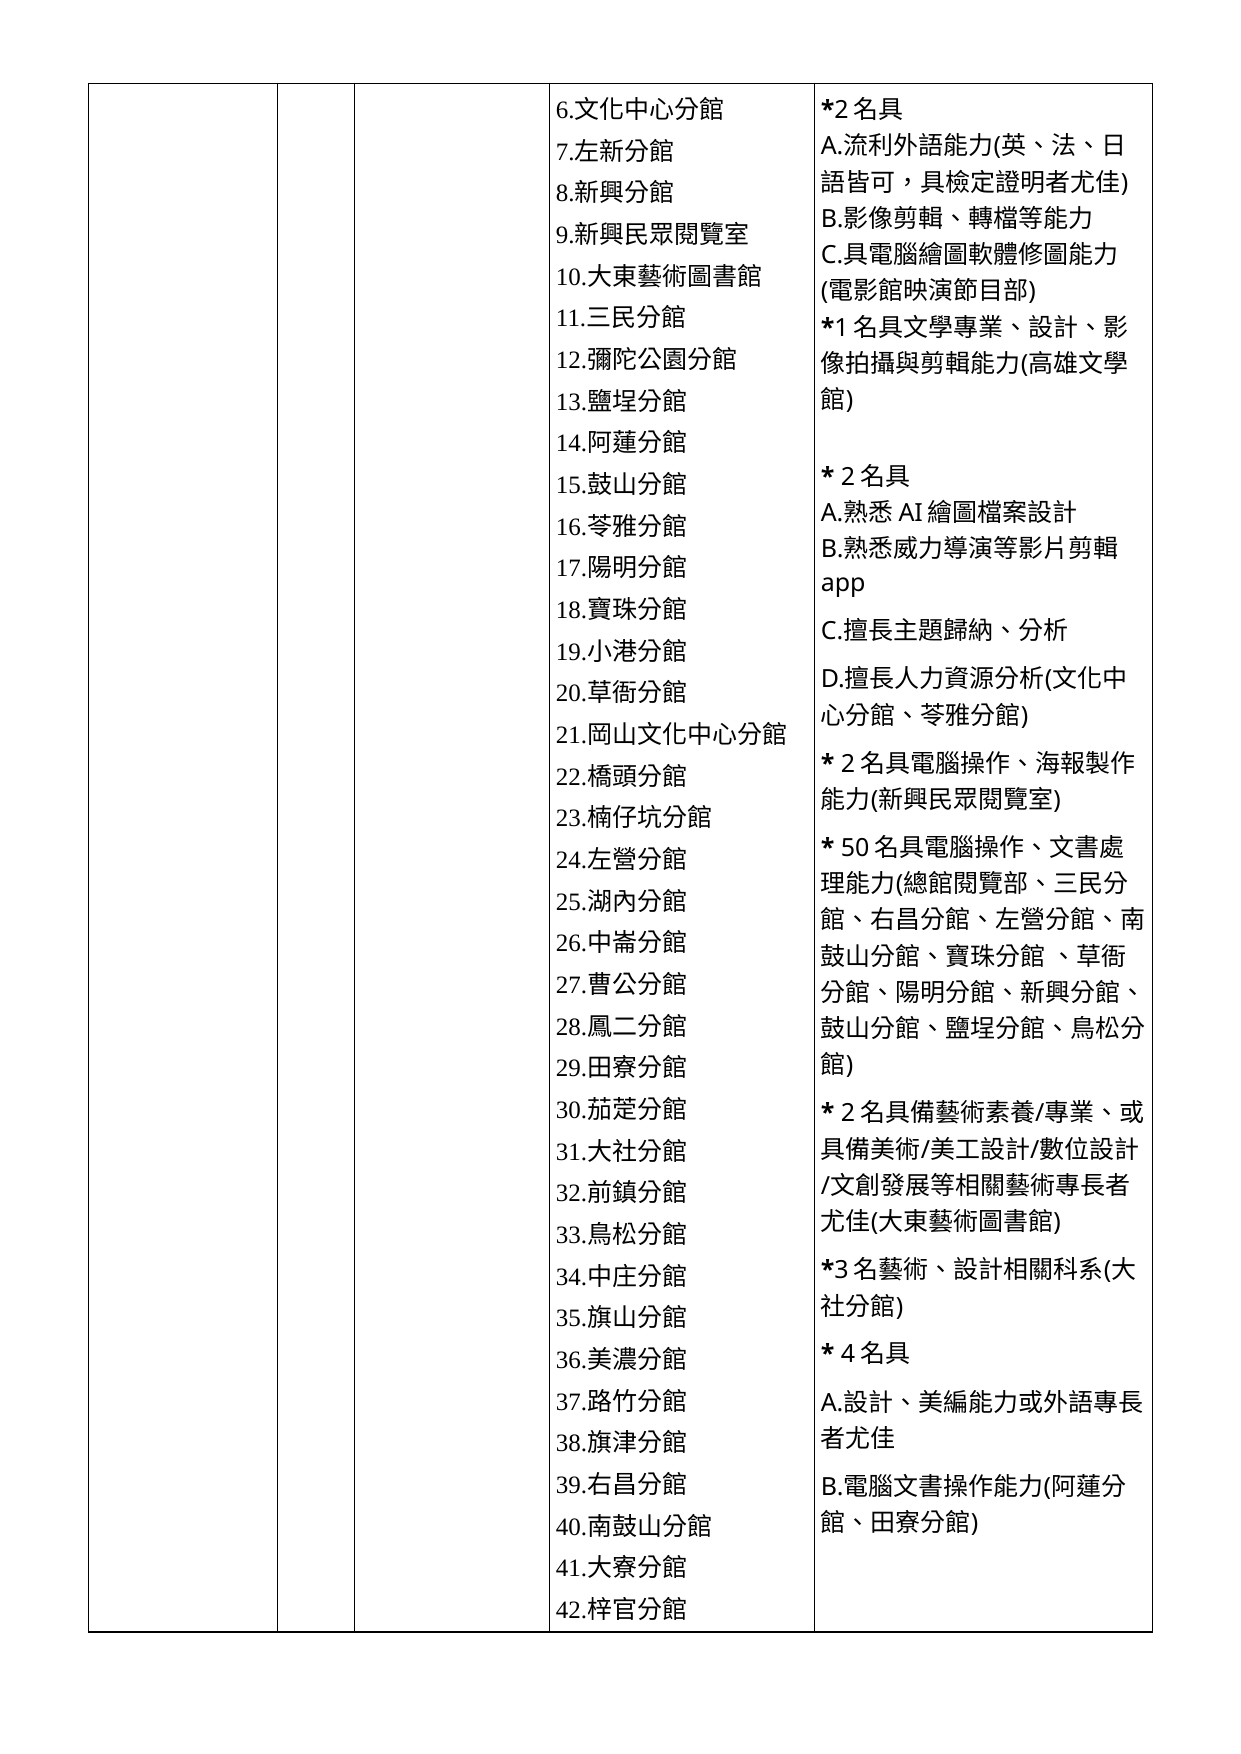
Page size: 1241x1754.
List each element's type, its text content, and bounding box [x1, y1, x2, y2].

table_cell *2名具 A.流利外語能力(英、法、日語皆可，具檢定證明者尤佳) B.影像剪輯、轉檔等能力 C.具電腦繪圖軟體修圖能力(電影館映演節目部) *1名具文學專業、設計、影像拍攝與剪輯能力(高雄文學館) * 2名具 A.熟悉AI繪圖檔案設計 B.熟悉威力導演等影片剪輯app C.擅長主題歸納、分析 D.擅長人力資源分析(文化中心分館、苓雅分館) * 2名具電腦操作、海報製作能力(新興民眾閱覽室) * 50名具電腦操作、文書處理能力(總館閱覽部、三民分館、右昌分館、左營分館、南鼓山分館、寶珠分館 、草衙分館、陽明分館、新興分館、鼓山分館、鹽埕分館、鳥松分館) * 2名具備藝術素養/專業、或具備美術/美工設計/數位設計/文創發展等相關藝術專長者尤佳(大東藝術圖書館) *3名藝術、設計相關科系(大社分館) * 4名具 A.設計、美編能力或外語專長者尤佳 B.電腦文書操作能力(阿蓮分館、田寮分館) [815, 84, 1152, 1631]
table_cell [89, 84, 277, 1631]
table_cell [355, 84, 549, 1631]
table_cell 6.文化中心分館 7.左新分館 8.新興分館 9.新興民眾閱覽室 10.大東藝術圖書館 11.三民分館 12.彌陀公園分館 13.鹽埕分館 14.阿蓮分館 15.鼓山分館 16.苓雅分館 17.陽明分館 18.寶珠分館 19.小港分館 20.草衙分館 21.岡山文化中心分館 22.橋頭分館 23.楠仔坑分館 24.左營分館 25.湖內分館 26.中崙分館 27.曹公分館 28.鳳二分館 29.田寮分館 30.茄萣分館 31.大社分館 32.前鎮分館 33.鳥松分館 34.中庄分館 35.旗山分館 36.美濃分館 37.路竹分館 38.旗津分館 39.右昌分館 40.南鼓山分館 41.大寮分館 42.梓官分館 [550, 84, 814, 1631]
table_cell [278, 84, 354, 1631]
